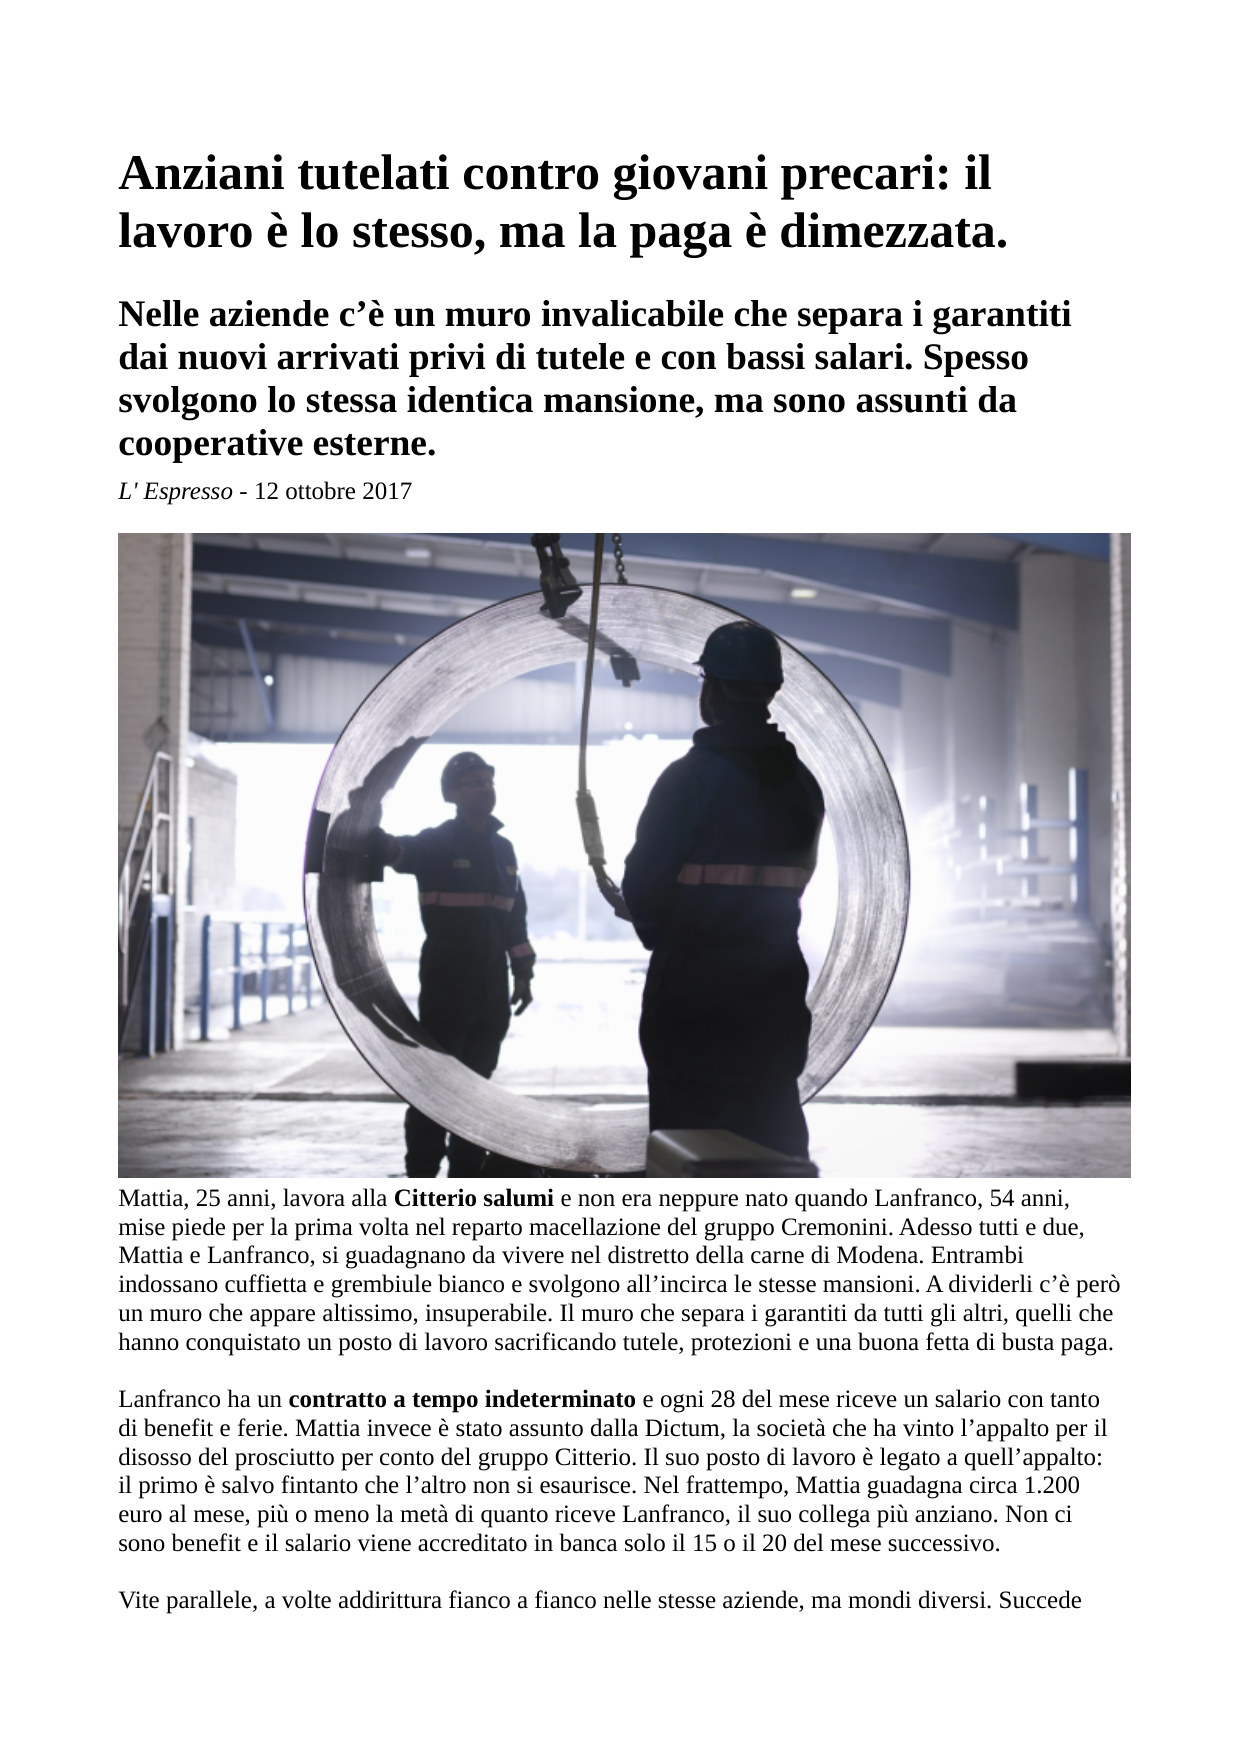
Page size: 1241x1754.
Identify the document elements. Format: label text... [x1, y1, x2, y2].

text L' Espresso - 12 ottobre 2017 [118, 476, 1122, 505]
subtitle Nelle aziende c’è un muro invalicabile che separa i garantiti dai nuovi arrivati privi di tutele e con bassi salari. Spesso svolgono lo stessa identica mansione, ma sono assunti da cooperative esterne. [118, 291, 1122, 464]
picture [118, 533, 1131, 1178]
subtitle Anziani tutelati contro giovani precari: il lavoro è lo stesso, ma la paga è dimezzata. [118, 143, 1122, 258]
text Mattia, 25 anni, lavora alla Citterio salumi e non era neppure nato quando Lanfranco, 54 anni, mise piede per la prima volta nel reparto macellazione del gruppo Cremonini. Adesso tutti e due, Mattia e Lanfranco, si guadagnano da vivere nel distretto della carne di Modena. Entrambi indossano cuffietta e grembiule bianco e svolgono all’incirca le stesse mansioni. A dividerli c’è però un muro che appare altissimo, insuperabile. Il muro che separa i garantiti da tutti gli altri, quelli che hanno conquistato un posto di lavoro sacrificando tutele, protezioni e una buona fetta di busta paga. Lanfranco ha un contratto a tempo indeterminato e ogni 28 del mese riceve un salario con tanto di benefit e ferie. Mattia invece è stato assunto dalla Dictum, la società che ha vinto l’appalto per il disosso del prosciutto per conto del gruppo Citterio. Il suo posto di lavoro è legato a quell’appalto: il primo è salvo fintanto che l’altro non si esaurisce. Nel frattempo, Mattia guadagna circa 1.200 euro al mese, più o meno la metà di quanto riceve Lanfranco, il suo collega più anziano. Non ci sono benefit e il salario viene accreditato in banca solo il 15 o il 20 del mese successivo. Vite parallele, a volte addirittura fianco a fianco nelle stesse aziende, ma mondi diversi. Succede [118, 1178, 1122, 1614]
